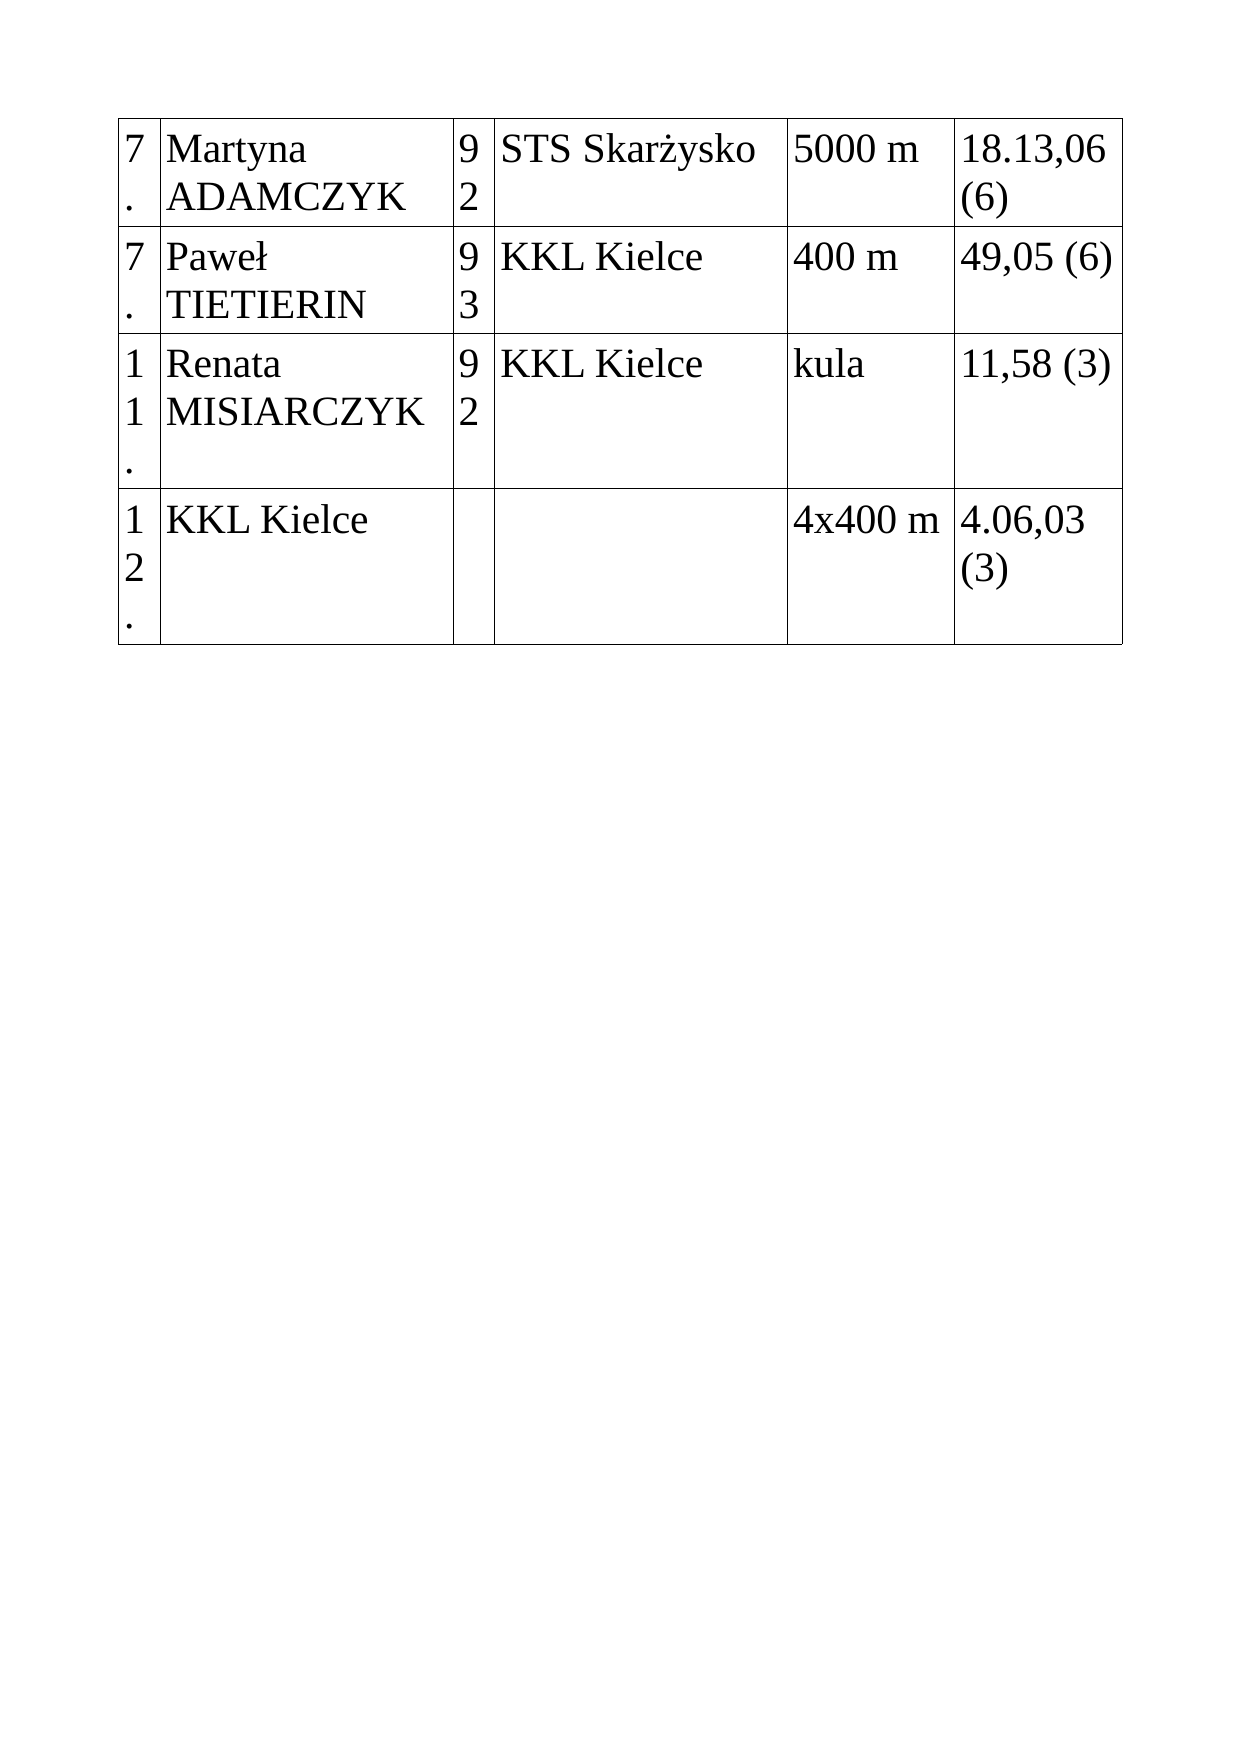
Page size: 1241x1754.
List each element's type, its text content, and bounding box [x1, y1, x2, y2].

table_cell 4.06,03 (3) [955, 489, 1122, 643]
table_cell 92 [454, 119, 494, 226]
table_cell Paweł TIETIERIN [161, 227, 453, 333]
table_cell 5000 m [788, 119, 954, 226]
table_cell 18.13,06 (6) [955, 119, 1122, 226]
table_cell [495, 489, 787, 643]
table_cell 12. [119, 489, 160, 643]
table_cell Renata MISIARCZYK [161, 334, 453, 488]
table_cell Martyna ADAMCZYK [161, 119, 453, 226]
table_cell 4x400 m [788, 489, 954, 643]
table_cell KKL Kielce [495, 334, 787, 488]
table_cell KKL Kielce [495, 227, 787, 333]
table_cell [454, 489, 494, 643]
table_cell kula [788, 334, 954, 488]
table_cell 7. [119, 227, 160, 333]
table_cell KKL Kielce [161, 489, 453, 643]
table_cell 7. [119, 119, 160, 226]
table_cell 92 [454, 334, 494, 488]
table_cell STS Skarżysko [495, 119, 787, 226]
table_cell 49,05 (6) [955, 227, 1122, 333]
table_cell 11,58 (3) [955, 334, 1122, 488]
table_cell 11. [119, 334, 160, 488]
table_cell 93 [454, 227, 494, 333]
table_cell 400 m [788, 227, 954, 333]
